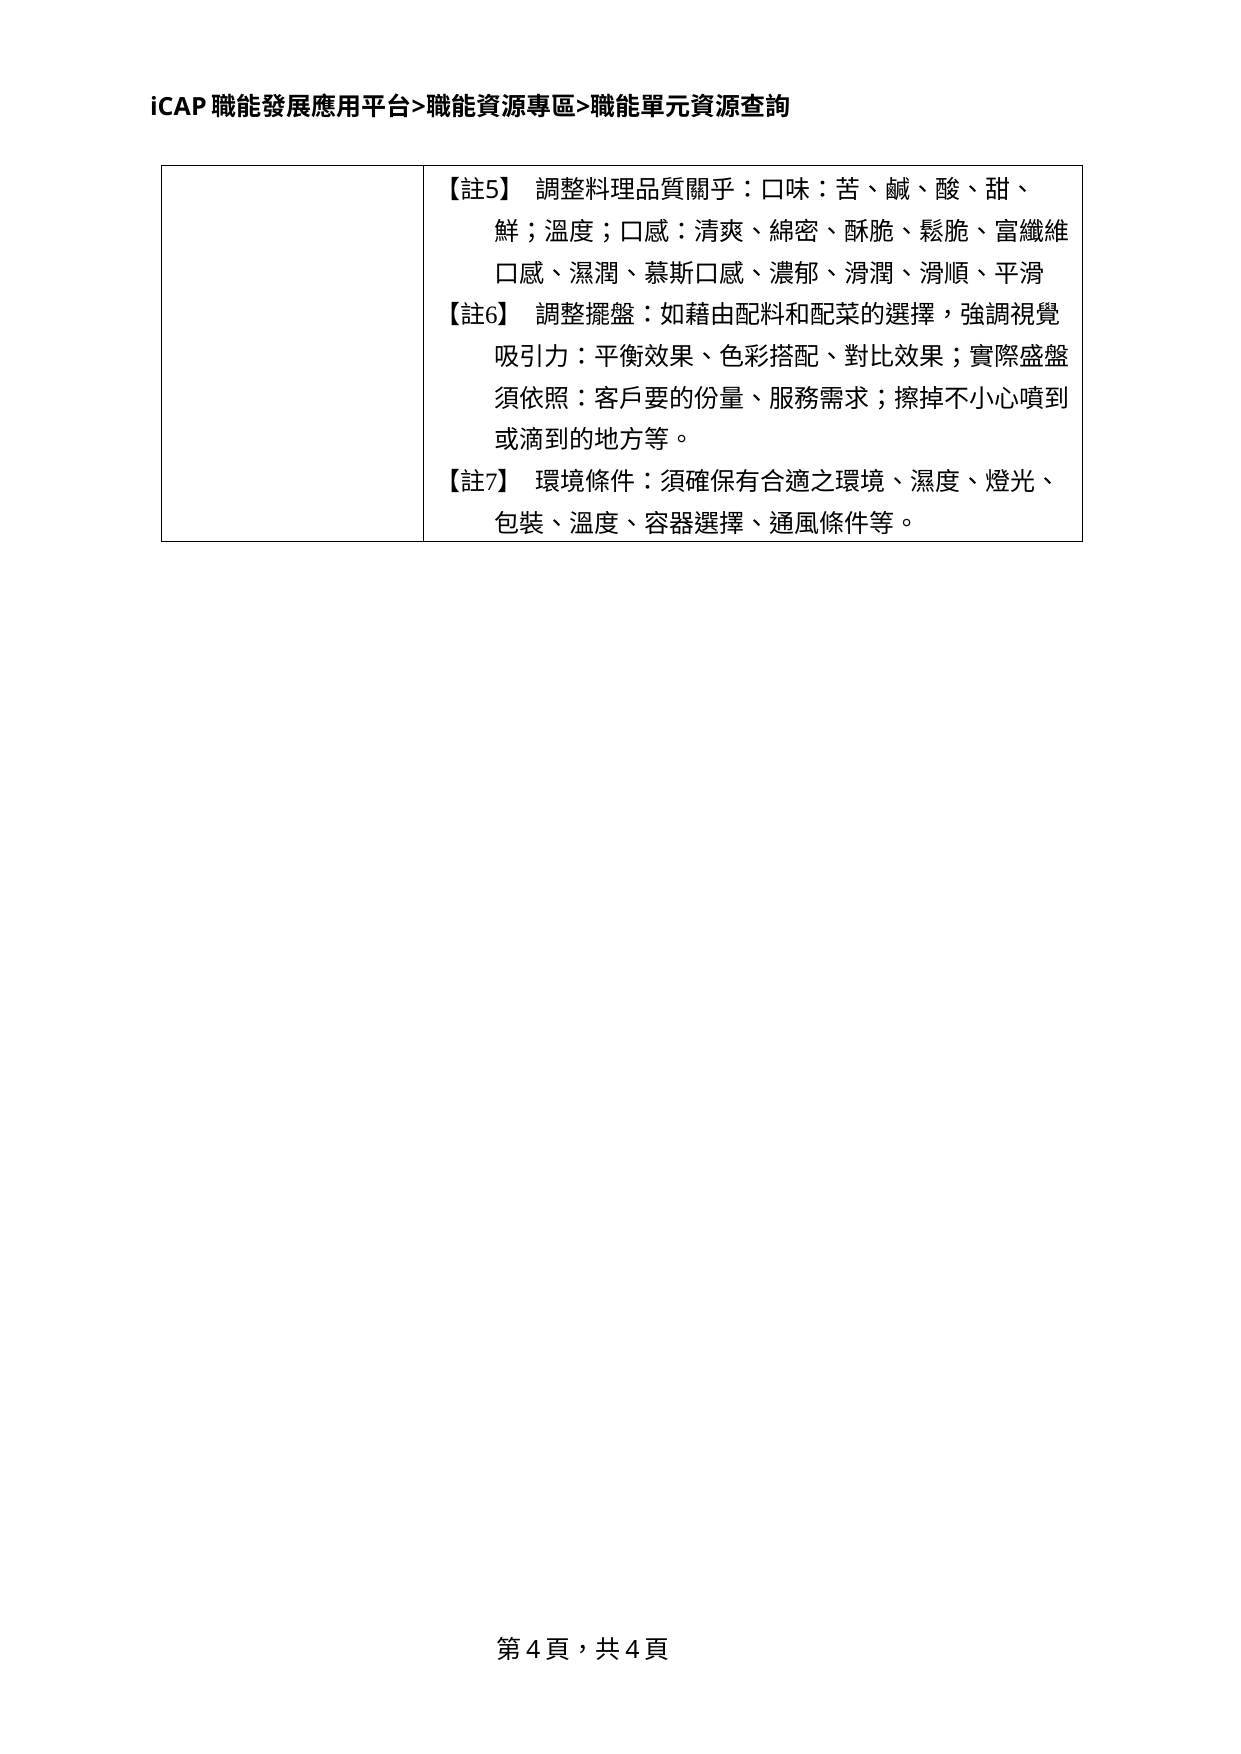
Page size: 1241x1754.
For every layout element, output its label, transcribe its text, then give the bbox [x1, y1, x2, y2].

table_cell [162, 166, 423, 541]
table_cell 料理製作需求內容：如有效期限、飲食需求、份量控管、數量、特殊飲食需求等。 開胃菜與小菜的食材：如中式料理：紅白蘿蔔捲、皮蛋、蝦米炒黃瓜、生春捲、腐皮鑲海鮮、芝麻魷魚、各類酥餅；印度料理：炸洋蔥、烤串、絞肉球、薄脆餅、咖哩角；印尼料理：脆餅、炸香蕉、炸豆腐、沙嗲、煎蛋餅；日式料理：豬肉蔬菜烤肉串、雞肉球串燒、煙燻鮭魚；馬來和娘惹料理：千層咖哩角、炸雞翅、醃漬鯖魚、鮮蝦捲、春捲；泰國料理：魚餅、炸辣味腰果、炸蝦球、春捲、西米球；越南料理：烤牛肉生春捲、肉類和鮮蝦生春捲、豬肉和鮮蝦沙拉、炸鮮蝦吐司、炸春捲等。 食材：如調味料、蛋品、粉類產品、香草和辛香料、雞肉、肉品、海鮮、米飯、蔬菜、特定亞洲料理和菜餚的特殊食材等。 用具設備：如切、剁、片等工具；烤架和烤盤；研缽/杵；平底鍋；蒸煮器；石製研磨器；炒鍋等。 調整料理品質關乎：口味：苦、鹹、酸、甜、鮮；溫度；口感：清爽、綿密、酥脆、鬆脆、富纖維口感、濕潤、慕斯口感、濃郁、滑潤、滑順、平滑 調整擺盤：如藉由配料和配菜的選擇，強調視覺吸引力：平衡效果、色彩搭配、對比效果；實際盛盤須依照：客戶要的份量、服務需求；擦掉不小心噴到或滴到的地方等。 環境條件：須確保有合適之環境、濕度、燈光、包裝、溫度、容器選擇、通風條件等。 [424, 166, 1082, 541]
